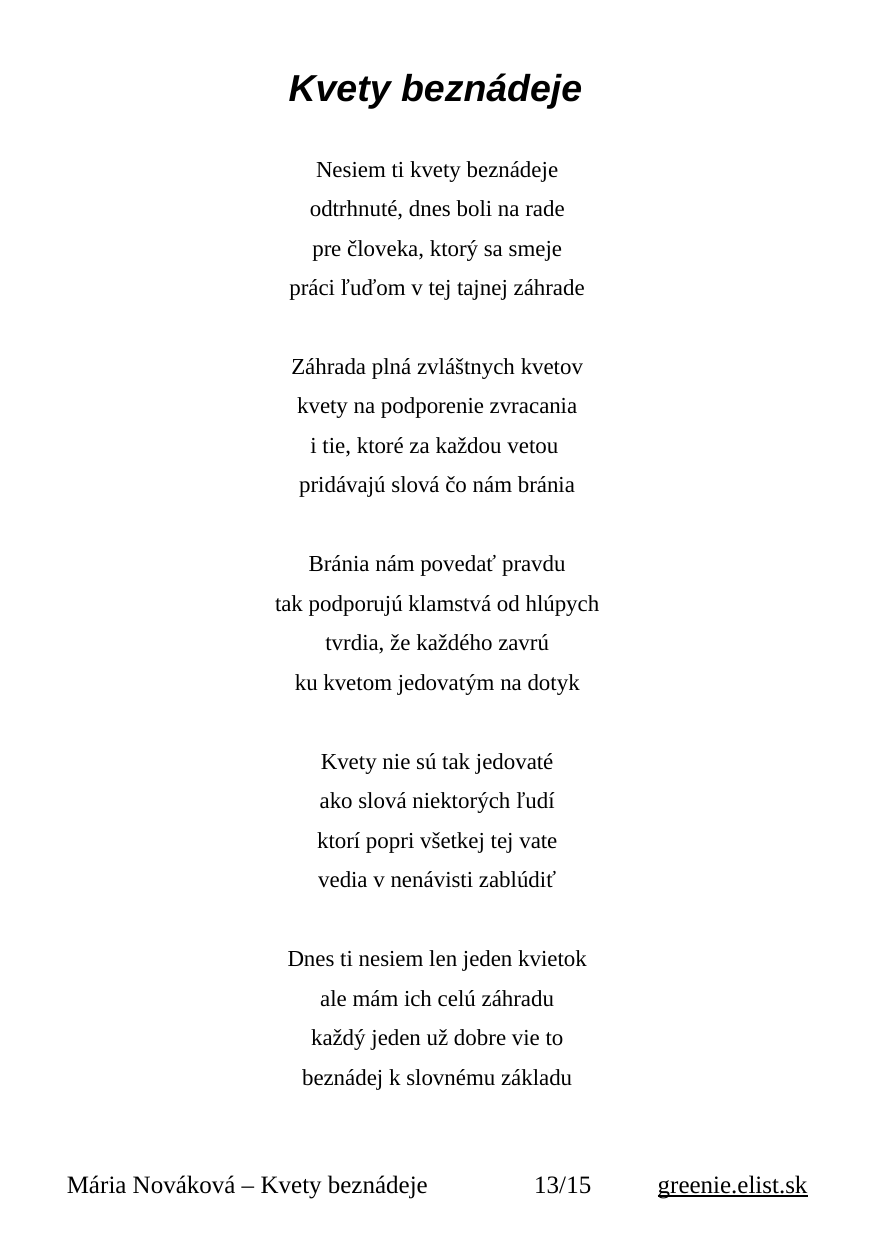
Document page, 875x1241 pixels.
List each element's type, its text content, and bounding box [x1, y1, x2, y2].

text Kvety nie sú tak jedovaté [41, 748, 833, 774]
text tvrdia, že každého zavrú [41, 629, 833, 656]
text ako slová niektorých ľudí [41, 787, 833, 814]
text práci ľuďom v tej tajnej záhrade [41, 274, 833, 300]
text tak podporujú klamstvá od hlúpych [41, 590, 833, 616]
text odtrhnuté, dnes boli na rade [41, 195, 833, 221]
text beznádej k slovnému základu [41, 1064, 833, 1090]
text ktorí popri všetkej tej vate [41, 827, 833, 853]
subtitle Kvety beznádeje [41, 66, 833, 109]
text Dnes ti nesiem len jeden kvietok [41, 945, 833, 972]
text Bránia nám povedať pravdu [41, 550, 833, 577]
text Záhrada plná zvláštnych kvetov [41, 353, 833, 379]
text pre človeka, ktorý sa smeje [41, 234, 833, 261]
text pridávajú slová čo nám bránia [41, 471, 833, 498]
text i tie, ktoré za každou vetou [41, 432, 833, 458]
text vedia v nenávisti zablúdiť [41, 866, 833, 893]
text každý jeden už dobre vie to [41, 1024, 833, 1051]
text ku kvetom jedovatým na dotyk [41, 669, 833, 695]
text Nesiem ti kvety beznádeje [41, 156, 833, 182]
text ale mám ich celú záhradu [41, 985, 833, 1011]
text kvety na podporenie zvracania [41, 392, 833, 419]
